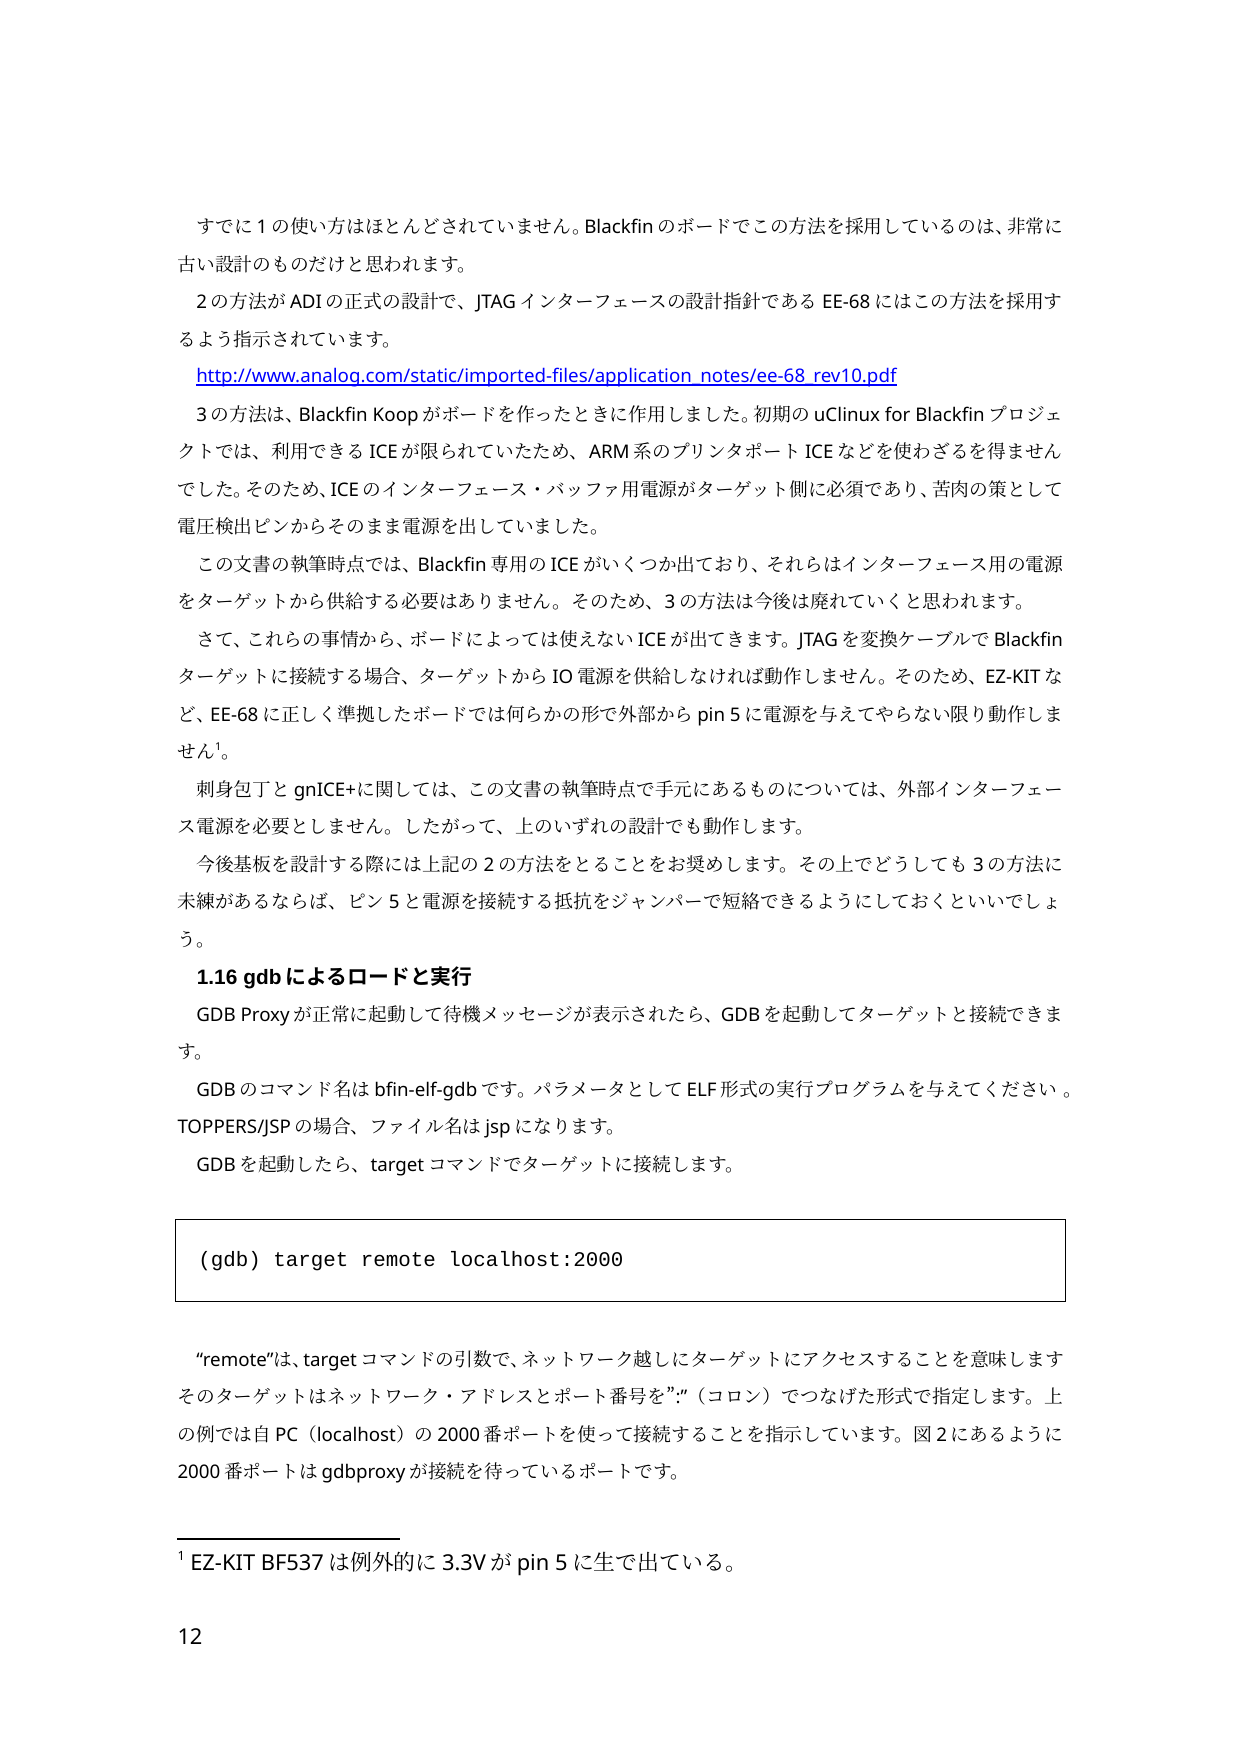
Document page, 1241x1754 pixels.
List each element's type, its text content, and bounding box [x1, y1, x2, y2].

text この文書の執筆時点では、Blackfin専用のICEがいくつか出ており、それらはインターフェース用の電源をターゲットから供給する必要はありません。そのため、3の方法は今後は廃れていくと思われます。 [177, 544, 1063, 619]
text 刺身包丁とgnICE+に関しては、この文書の執筆時点で手元にあるものについては、外部インターフェース電源を必要としません。したがって、上のいずれの設計でも動作します。 [177, 769, 1063, 844]
text (gdb) target remote localhost:2000 [176, 1220, 1065, 1301]
text GDBのコマンド名はbfin-elf-gdbです。パラメータとしてELF形式の実行プログラムを与えてください。TOPPERS/JSPの場合、ファイル名はjspになります。 [177, 1069, 1063, 1144]
text 今後基板を設計する際には上記の2の方法をとることをお奨めします。その上でどうしても3の方法に未練があるならば、ピン5と電源を接続する抵抗をジャンパーで短絡できるようにしておくといいでしょう。 [177, 844, 1063, 957]
text 2の方法がADIの正式の設計で、JTAGインターフェースの設計指針であるEE-68にはこの方法を採用するよう指示されています。 [177, 282, 1063, 357]
text GDBを起動したら、targetコマンドでターゲットに接続します。 [177, 1144, 1063, 1182]
subtitle gdbによるロードと実行 [197, 957, 1063, 994]
text “remote”は、targetコマンドの引数で、ネットワーク越しにターゲットにアクセスすることを意味します。そのターゲットはネットワーク・アドレスとポート番号を”:”（コロン）でつなげた形式で指定します。上の例では自PC（localhost）の2000番ポートを使って接続することを指示しています。図2にあるように2000番ポートはgdbproxyが接続を待っているポートです。 [177, 1339, 1063, 1489]
text EZ-KIT BF537は例外的に3.3Vがpin 5に生で出ている。 [177, 1545, 1063, 1577]
text すでに1の使い方はほとんどされていません。Blackfinのボードでこの方法を採用しているのは、非常に古い設計のものだけと思われます。 [177, 207, 1063, 282]
text GDB Proxyが正常に起動して待機メッセージが表示されたら、GDBを起動してターゲットと接続できます。 [177, 994, 1063, 1069]
text さて、これらの事情から、ボードによっては使えないICEが出てきます。 JTAGを変換ケーブルでBlackfinターゲットに接続する場合、ターゲットからIO電源を供給しなければ動作しません。そのため、EZ-KITなど、EE-68に正しく準拠したボードでは何らかの形で外部からpin 5に電源を与えてやらない限り動作しません。 [177, 619, 1063, 769]
text http://www.analog.com/static/imported-files/application_notes/ee-68_rev10.pdf [177, 357, 1063, 394]
text 3の方法は、Blackfin Koopがボードを作ったときに作用しました。初期のuClinux for Blackfinプロジェクトでは、利用できるICEが限られていたため、ARM系のプリンタポートICEなどを使わざるを得ませんでした。そのため、ICEのインターフェース・バッファ用電源がターゲット側に必須であり、苦肉の策として電圧検出ピンからそのまま電源を出していました。 [177, 394, 1063, 544]
